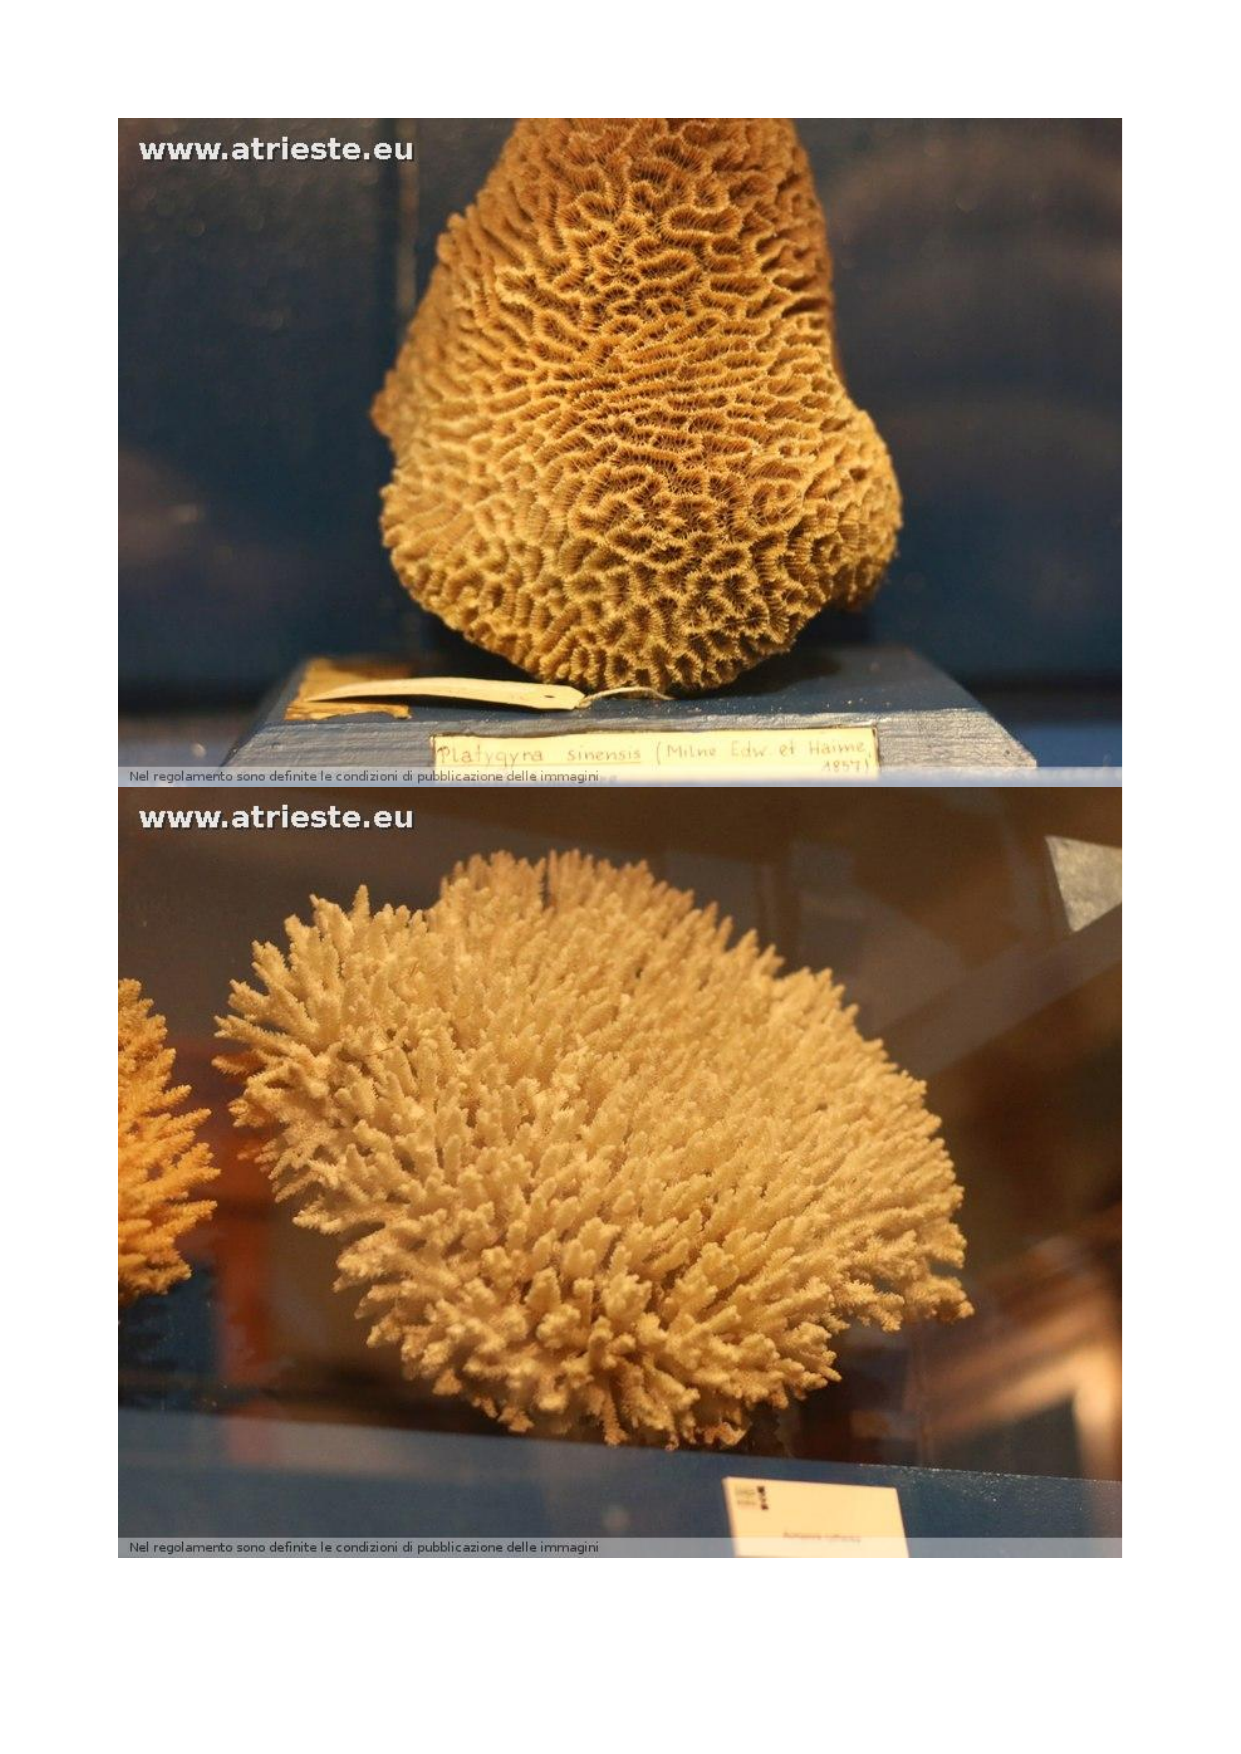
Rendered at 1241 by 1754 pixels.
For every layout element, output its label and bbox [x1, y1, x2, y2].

picture [118, 118, 1123, 1558]
